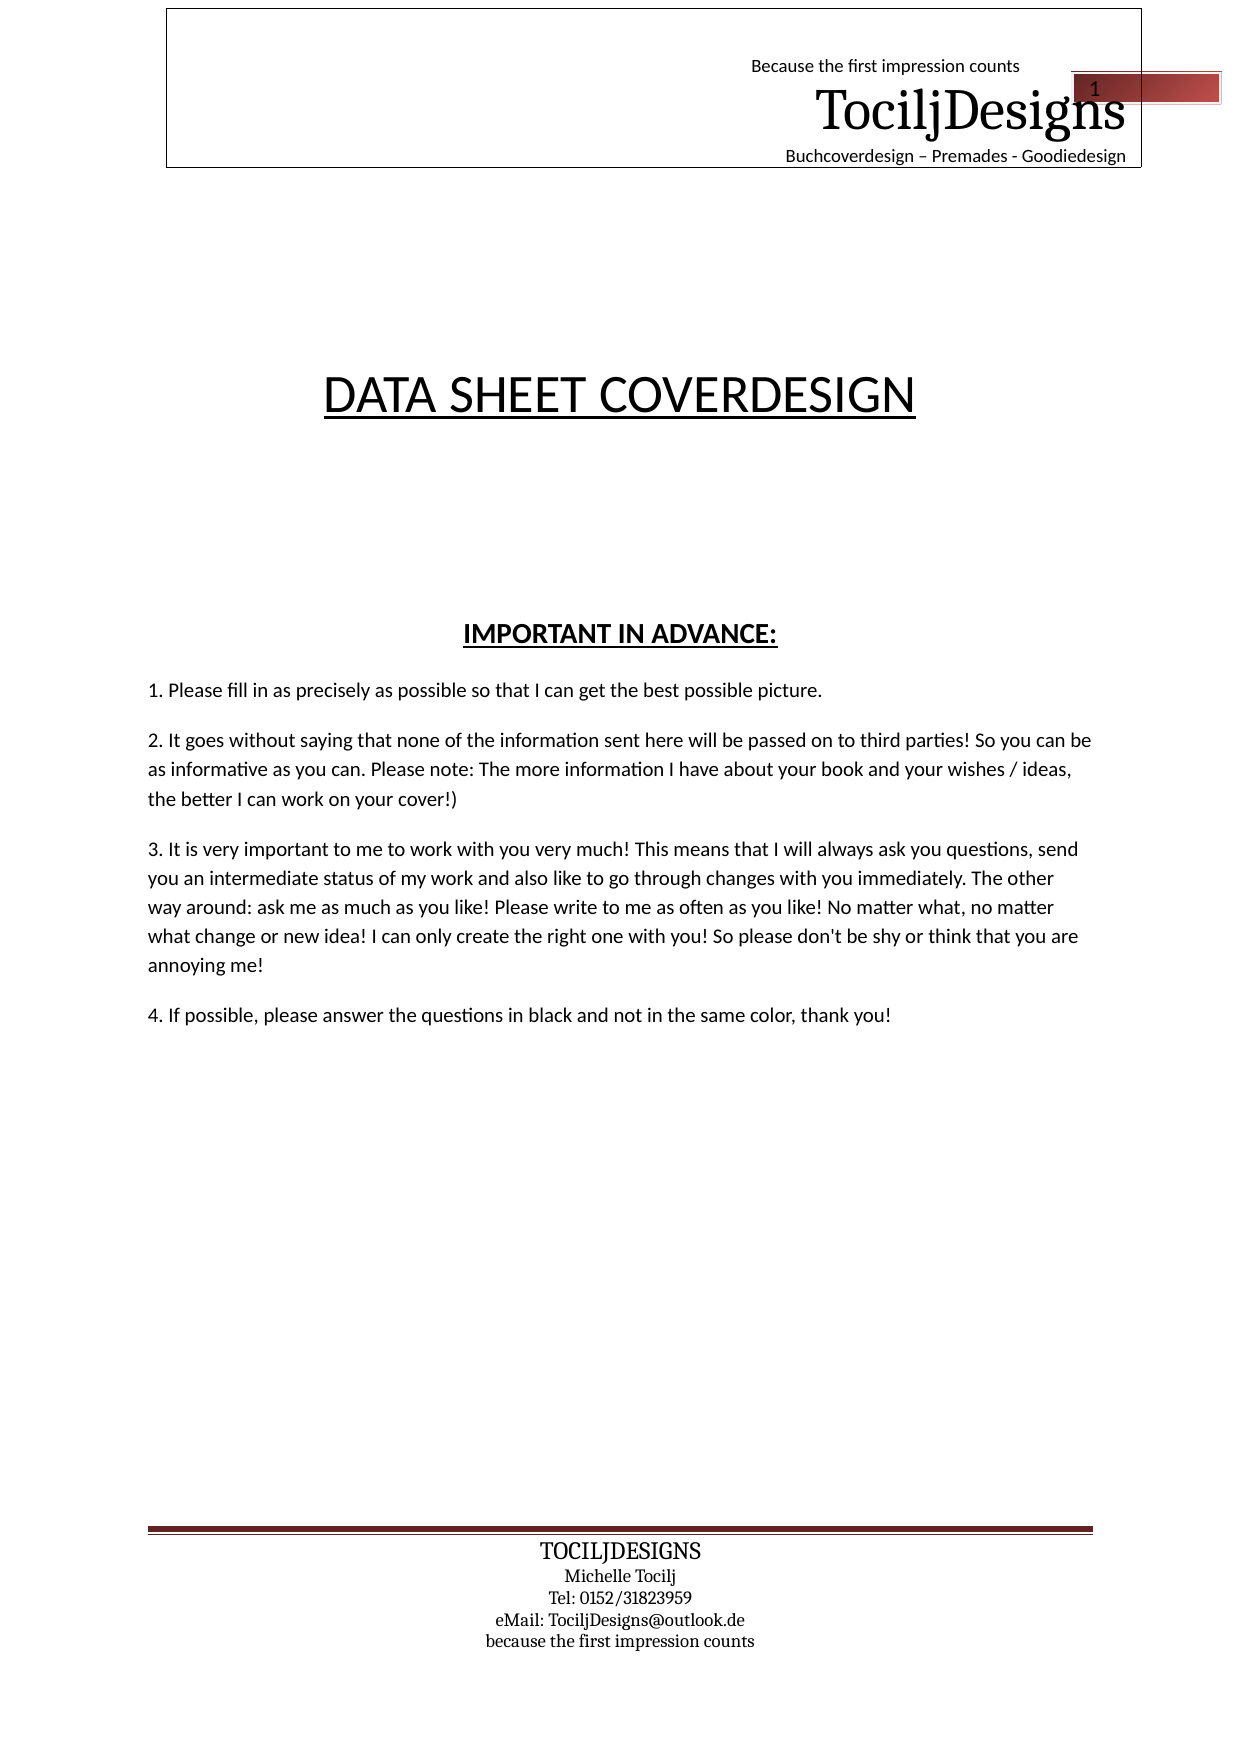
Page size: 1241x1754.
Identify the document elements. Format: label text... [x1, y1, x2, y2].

text 2. It goes without saying that none of the information sent here will be passed on to third parties! So you can be as informative as you can. Please note: The more information I have about your book and your wishes / ideas, the better I can work on your cover!) [148, 727, 1093, 811]
text DATA SHEET COVERDESIGN [148, 360, 1093, 426]
text 3. It is very important to me to work with you very much! This means that I will always ask you questions, send you an intermediate status of my work and also like to go through changes with you immediately. The other way around: ask me as much as you like! Please write to me as often as you like! No matter what, no matter what change or new idea! I can only create the right one with you! So please don't be shy or think that you are annoying me! [148, 836, 1093, 978]
text 1. Please fill in as precisely as possible so that I can get the best possible picture. [148, 677, 1093, 703]
text 4. If possible, please answer the questions in black and not in the same color, thank you! [148, 1002, 1093, 1028]
text IMPORTANT IN ADVANCE: [148, 616, 1093, 651]
